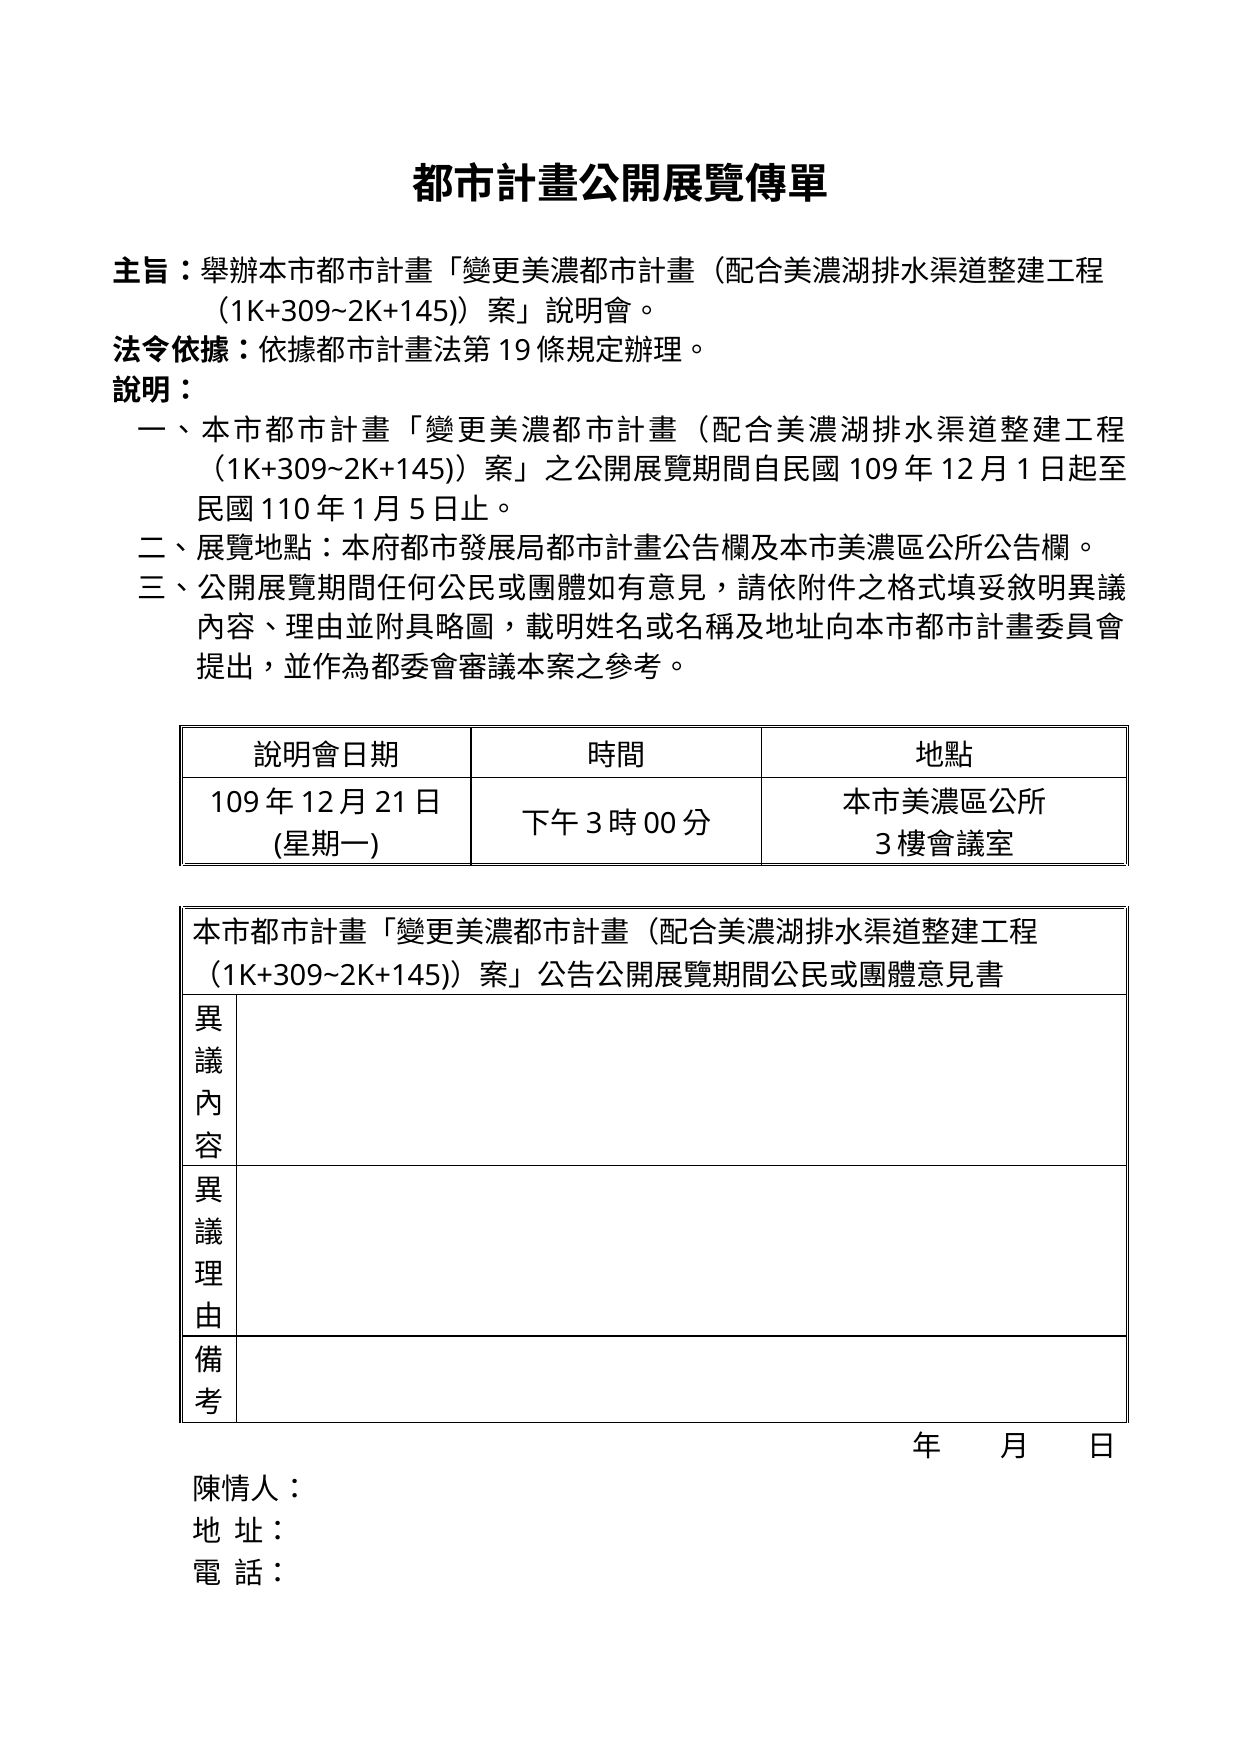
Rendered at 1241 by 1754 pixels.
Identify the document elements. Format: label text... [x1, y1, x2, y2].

table_cell [237, 1166, 1126, 1335]
table_cell 異議內容 [183, 995, 236, 1164]
table_cell 年 月 日 [181, 1421, 1128, 1465]
table_cell [237, 995, 1126, 1164]
table_cell [181, 863, 1128, 906]
text 主旨：舉辦本市都市計畫「變更美濃都市計畫（配合美濃湖排水渠道整建工程（1K+309~2K+145)）案」說明會。 [112, 250, 1128, 329]
table_cell 本市美濃區公所 3樓會議室 [762, 778, 1126, 863]
text 法令依據：依據都市計畫法第19條規定辦理。 [112, 329, 1128, 369]
table_header 時間 [472, 728, 761, 777]
text 二、展覽地點：本府都市發展局都市計畫公告欄及本市美濃區公所公告欄。 [137, 527, 1128, 567]
text 說明： [112, 369, 1128, 408]
text 一、本市都市計畫「變更美濃都市計畫（配合美濃湖排水渠道整建工程（1K+309~2K+145)）案」之公開展覽期間自民國109年12月1日起至民國110年1月5日止。 [137, 408, 1128, 527]
table_cell 下午3時00分 [472, 778, 761, 863]
text 三、公開展覽期間任何公民或團體如有意見，請依附件之格式填妥敘明異議內容、理由並附具略圖，載明姓名或名稱及地址向本市都市計畫委員會提出，並作為都委會審議本案之參考。 [137, 567, 1128, 685]
table_cell 109年12月21日 (星期一) [183, 778, 470, 863]
table_header 地點 [762, 728, 1126, 777]
table_cell [237, 1337, 1126, 1421]
table_cell 本市都市計畫「變更美濃都市計畫（配合美濃湖排水渠道整建工程（1K+309~2K+145)）案」公告公開展覽期間公民或團體意見書 [181, 906, 1128, 994]
text 都市計畫公開展覽傳單 [112, 150, 1128, 210]
table_cell 陳情人： 地 址： 電 話： [181, 1465, 1128, 1592]
table_cell 異議理由 [183, 1166, 236, 1335]
table_header 說明會日期 [183, 728, 470, 777]
table_cell 備考 [183, 1337, 236, 1421]
